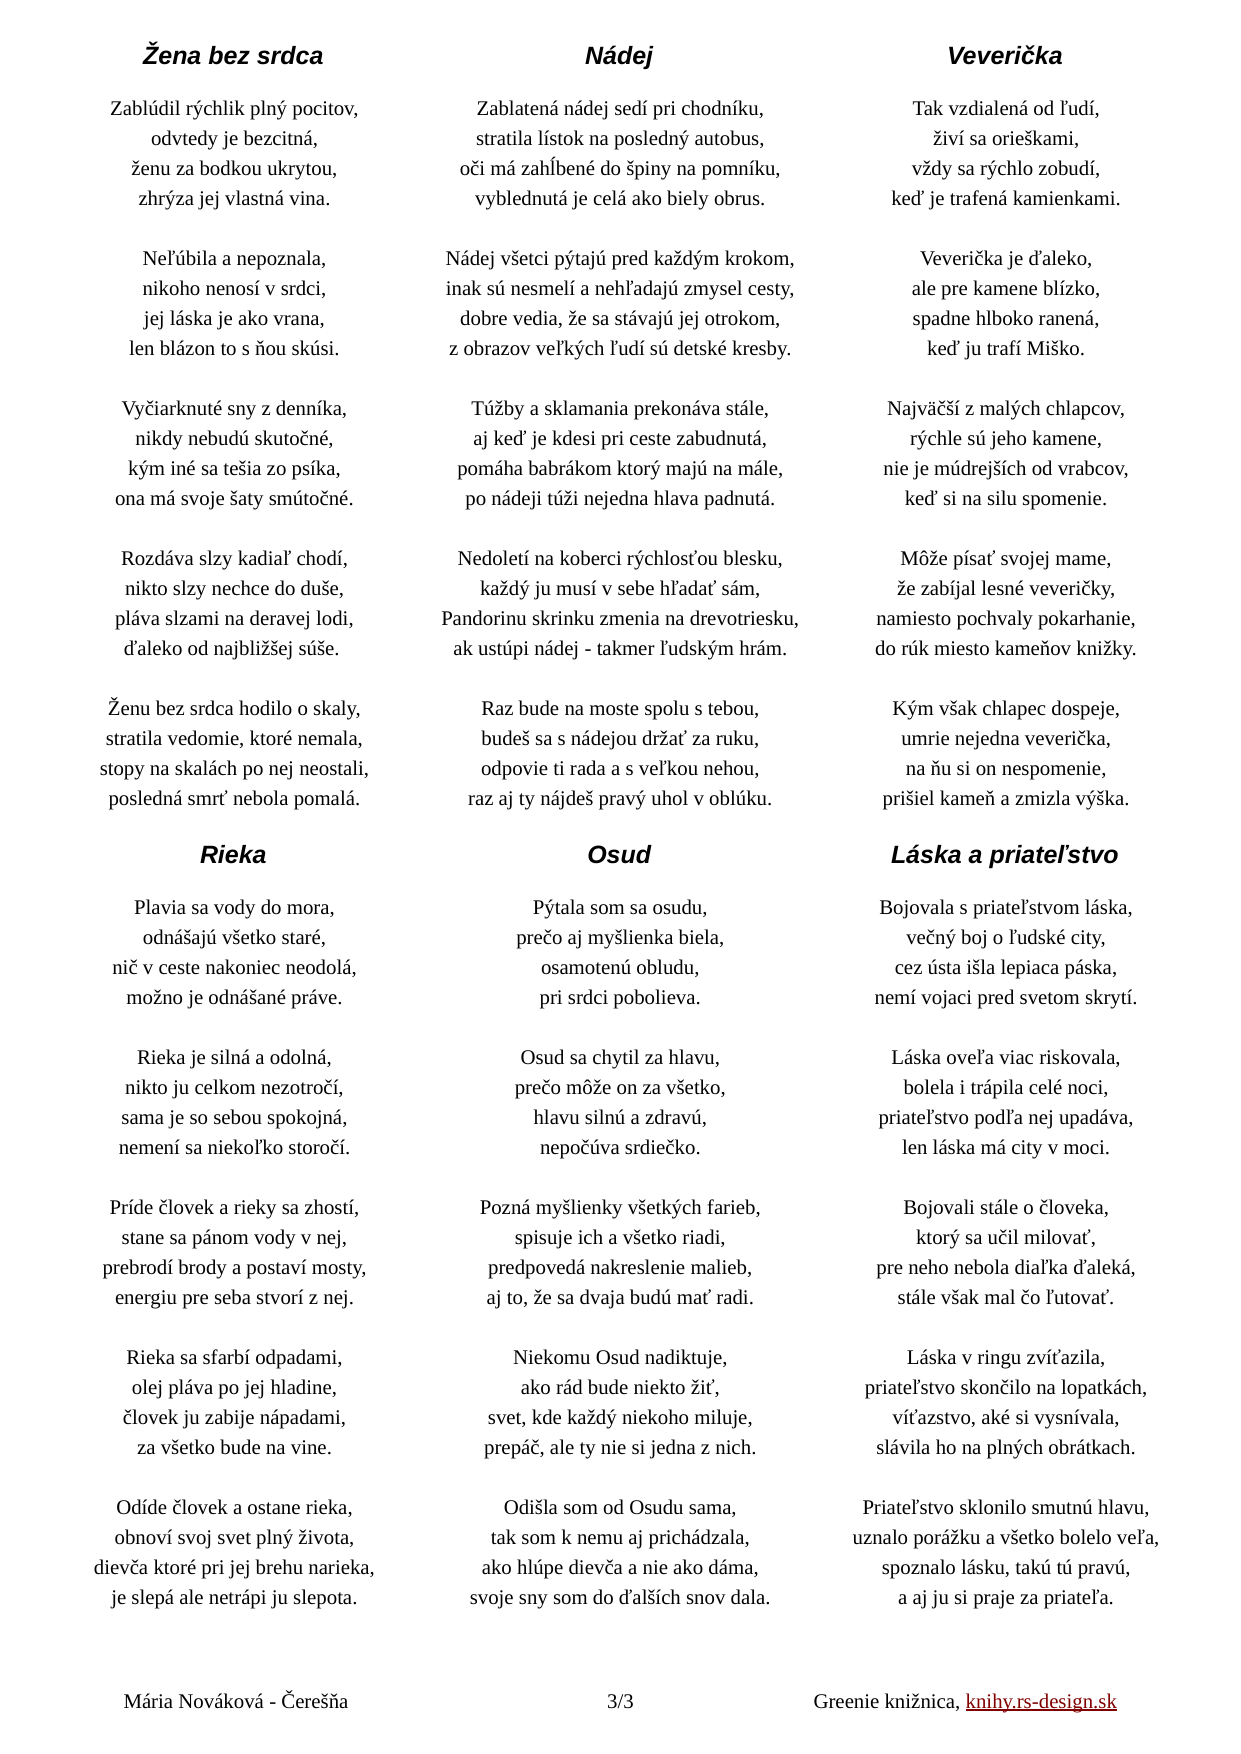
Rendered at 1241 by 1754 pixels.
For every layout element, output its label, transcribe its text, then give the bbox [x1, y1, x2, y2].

text pre neho nebola diaľka ďaleká, [813, 1255, 1199, 1279]
text Neľúbila a nepoznala, [41, 246, 427, 270]
text uznalo porážku a všetko bolelo veľa, [813, 1525, 1199, 1549]
text Pýtala som sa osudu, [427, 895, 813, 919]
text Zablatená nádej sedí pri chodníku, [427, 96, 813, 120]
text oči má zahĺbené do špiny na pomníku, [427, 156, 813, 180]
text z obrazov veľkých ľudí sú detské kresby. [427, 336, 813, 360]
text Kým však chlapec dospeje, [813, 696, 1199, 720]
text dievča ktoré pri jej brehu narieka, [41, 1555, 427, 1579]
text dobre vedia, že sa stávajú jej otrokom, [427, 306, 813, 330]
text ktorý sa učil milovať, [813, 1225, 1199, 1249]
text po nádeji túži nejedna hlava padnutá. [427, 486, 813, 510]
text Najväčší z malých chlapcov, [813, 396, 1199, 420]
text Rieka je silná a odolná, [41, 1045, 427, 1069]
text pri srdci pobolieva. [427, 985, 813, 1009]
subtitle Osud [427, 840, 813, 869]
text Nádej všetci pýtajú pred každým krokom, [427, 246, 813, 270]
text nič v ceste nakoniec neodolá, [41, 955, 427, 979]
subtitle Rieka [41, 840, 427, 869]
text nie je múdrejších od vrabcov, [813, 456, 1199, 480]
text keď si na silu spomenie. [813, 486, 1199, 510]
text stane sa pánom vody v nej, [41, 1225, 427, 1249]
text aj keď je kdesi pri ceste zabudnutá, [427, 426, 813, 450]
text Môže písať svojej mame, [813, 546, 1199, 570]
text obnoví svoj svet plný života, [41, 1525, 427, 1549]
text ženu za bodkou ukrytou, [41, 156, 427, 180]
text Rozdáva slzy kadiaľ chodí, [41, 546, 427, 570]
text priateľstvo podľa nej upadáva, [813, 1105, 1199, 1129]
text slávila ho na plných obrátkach. [813, 1435, 1199, 1459]
text Pandorinu skrinku zmenia na drevotriesku, [427, 606, 813, 630]
text Bojovala s priateľstvom láska, [813, 895, 1199, 919]
text ale pre kamene blízko, [813, 276, 1199, 300]
text Rieka sa sfarbí odpadami, [41, 1345, 427, 1369]
text len blázon to s ňou skúsi. [41, 336, 427, 360]
text hlavu silnú a zdravú, [427, 1105, 813, 1129]
text Pozná myšlienky všetkých farieb, [427, 1195, 813, 1219]
text Príde človek a rieky sa zhostí, [41, 1195, 427, 1219]
text namiesto pochvaly pokarhanie, [813, 606, 1199, 630]
text pláva slzami na deravej lodi, [41, 606, 427, 630]
text Zablúdil rýchlik plný pocitov, [41, 96, 427, 120]
text sama je so sebou spokojná, [41, 1105, 427, 1129]
text prepáč, ale ty nie si jedna z nich. [427, 1435, 813, 1459]
text vždy sa rýchlo zobudí, [813, 156, 1199, 180]
text nikto ju celkom nezotročí, [41, 1075, 427, 1099]
text posledná smrť nebola pomalá. [41, 786, 427, 810]
text Odišla som od Osudu sama, [427, 1495, 813, 1519]
text aj to, že sa dvaja budú mať radi. [427, 1285, 813, 1309]
text Niekomu Osud nadiktuje, [427, 1345, 813, 1369]
text svet, kde každý niekoho miluje, [427, 1405, 813, 1429]
text stopy na skalách po nej neostali, [41, 756, 427, 780]
subtitle Nádej [427, 41, 813, 70]
text nikto slzy nechce do duše, [41, 576, 427, 600]
text Vyčiarknuté sny z denníka, [41, 396, 427, 420]
text odpovie ti rada a s veľkou nehou, [427, 756, 813, 780]
text stále však mal čo ľutovať. [813, 1285, 1199, 1309]
text prečo aj myšlienka biela, [427, 925, 813, 949]
text Veverička je ďaleko, [813, 246, 1199, 270]
text jej láska je ako vrana, [41, 306, 427, 330]
text nikdy nebudú skutočné, [41, 426, 427, 450]
text Ženu bez srdca hodilo o skaly, [41, 696, 427, 720]
subtitle Veverička [813, 41, 1199, 70]
text olej pláva po jej hladine, [41, 1375, 427, 1399]
text spoznalo lásku, takú tú pravú, [813, 1555, 1199, 1579]
text každý ju musí v sebe hľadať sám, [427, 576, 813, 600]
text ona má svoje šaty smútočné. [41, 486, 427, 510]
text energiu pre seba stvorí z nej. [41, 1285, 427, 1309]
text živí sa orieškami, [813, 126, 1199, 150]
text prečo môže on za všetko, [427, 1075, 813, 1099]
text Láska oveľa viac riskovala, [813, 1045, 1199, 1069]
text nepočúva srdiečko. [427, 1135, 813, 1159]
text prebrodí brody a postaví mosty, [41, 1255, 427, 1279]
text Tak vzdialená od ľudí, [813, 96, 1199, 120]
text vyblednutá je celá ako biely obrus. [427, 186, 813, 210]
text a aj ju si praje za priateľa. [813, 1585, 1199, 1609]
text Plavia sa vody do mora, [41, 895, 427, 919]
text človek ju zabije nápadami, [41, 1405, 427, 1429]
text odvtedy je bezcitná, [41, 126, 427, 150]
text Nedoletí na koberci rýchlosťou blesku, [427, 546, 813, 570]
text ako hlúpe dievča a nie ako dáma, [427, 1555, 813, 1579]
text keď ju trafí Miško. [813, 336, 1199, 360]
text nikoho nenosí v srdci, [41, 276, 427, 300]
text osamotenú obludu, [427, 955, 813, 979]
text kým iné sa tešia zo psíka, [41, 456, 427, 480]
text že zabíjal lesné veveričky, [813, 576, 1199, 600]
subtitle Láska a priateľstvo [813, 840, 1199, 869]
text možno je odnášané práve. [41, 985, 427, 1009]
text stratila vedomie, ktoré nemala, [41, 726, 427, 750]
text do rúk miesto kameňov knižky. [813, 636, 1199, 660]
text je slepá ale netrápi ju slepota. [41, 1585, 427, 1609]
text stratila lístok na posledný autobus, [427, 126, 813, 150]
text ak ustúpi nádej - takmer ľudským hrám. [427, 636, 813, 660]
text Bojovali stále o človeka, [813, 1195, 1199, 1219]
text tak som k nemu aj prichádzala, [427, 1525, 813, 1549]
text nemí vojaci pred svetom skrytí. [813, 985, 1199, 1009]
text víťazstvo, aké si vysnívala, [813, 1405, 1199, 1429]
text cez ústa išla lepiaca páska, [813, 955, 1199, 979]
text Odíde človek a ostane rieka, [41, 1495, 427, 1519]
text budeš sa s nádejou držať za ruku, [427, 726, 813, 750]
text len láska má city v moci. [813, 1135, 1199, 1159]
text Láska v ringu zvíťazila, [813, 1345, 1199, 1369]
text bolela i trápila celé noci, [813, 1075, 1199, 1099]
text predpovedá nakreslenie malieb, [427, 1255, 813, 1279]
text ďaleko od najbližšej súše. [41, 636, 427, 660]
text umrie nejedna veverička, [813, 726, 1199, 750]
text keď je trafená kamienkami. [813, 186, 1199, 210]
text za všetko bude na vine. [41, 1435, 427, 1459]
text Priateľstvo sklonilo smutnú hlavu, [813, 1495, 1199, 1519]
text ako rád bude niekto žiť, [427, 1375, 813, 1399]
text nemení sa niekoľko storočí. [41, 1135, 427, 1159]
text Túžby a sklamania prekonáva stále, [427, 396, 813, 420]
text priateľstvo skončilo na lopatkách, [813, 1375, 1199, 1399]
text raz aj ty nájdeš pravý uhol v oblúku. [427, 786, 813, 810]
text spisuje ich a všetko riadi, [427, 1225, 813, 1249]
text rýchle sú jeho kamene, [813, 426, 1199, 450]
text inak sú nesmelí a nehľadajú zmysel cesty, [427, 276, 813, 300]
text spadne hlboko ranená, [813, 306, 1199, 330]
text Osud sa chytil za hlavu, [427, 1045, 813, 1069]
text odnášajú všetko staré, [41, 925, 427, 949]
subtitle Žena bez srdca [41, 41, 427, 70]
text na ňu si on nespomenie, [813, 756, 1199, 780]
text zhrýza jej vlastná vina. [41, 186, 427, 210]
text večný boj o ľudské city, [813, 925, 1199, 949]
text Raz bude na moste spolu s tebou, [427, 696, 813, 720]
text prišiel kameň a zmizla výška. [813, 786, 1199, 810]
text pomáha babrákom ktorý majú na mále, [427, 456, 813, 480]
text svoje sny som do ďalších snov dala. [427, 1585, 813, 1609]
